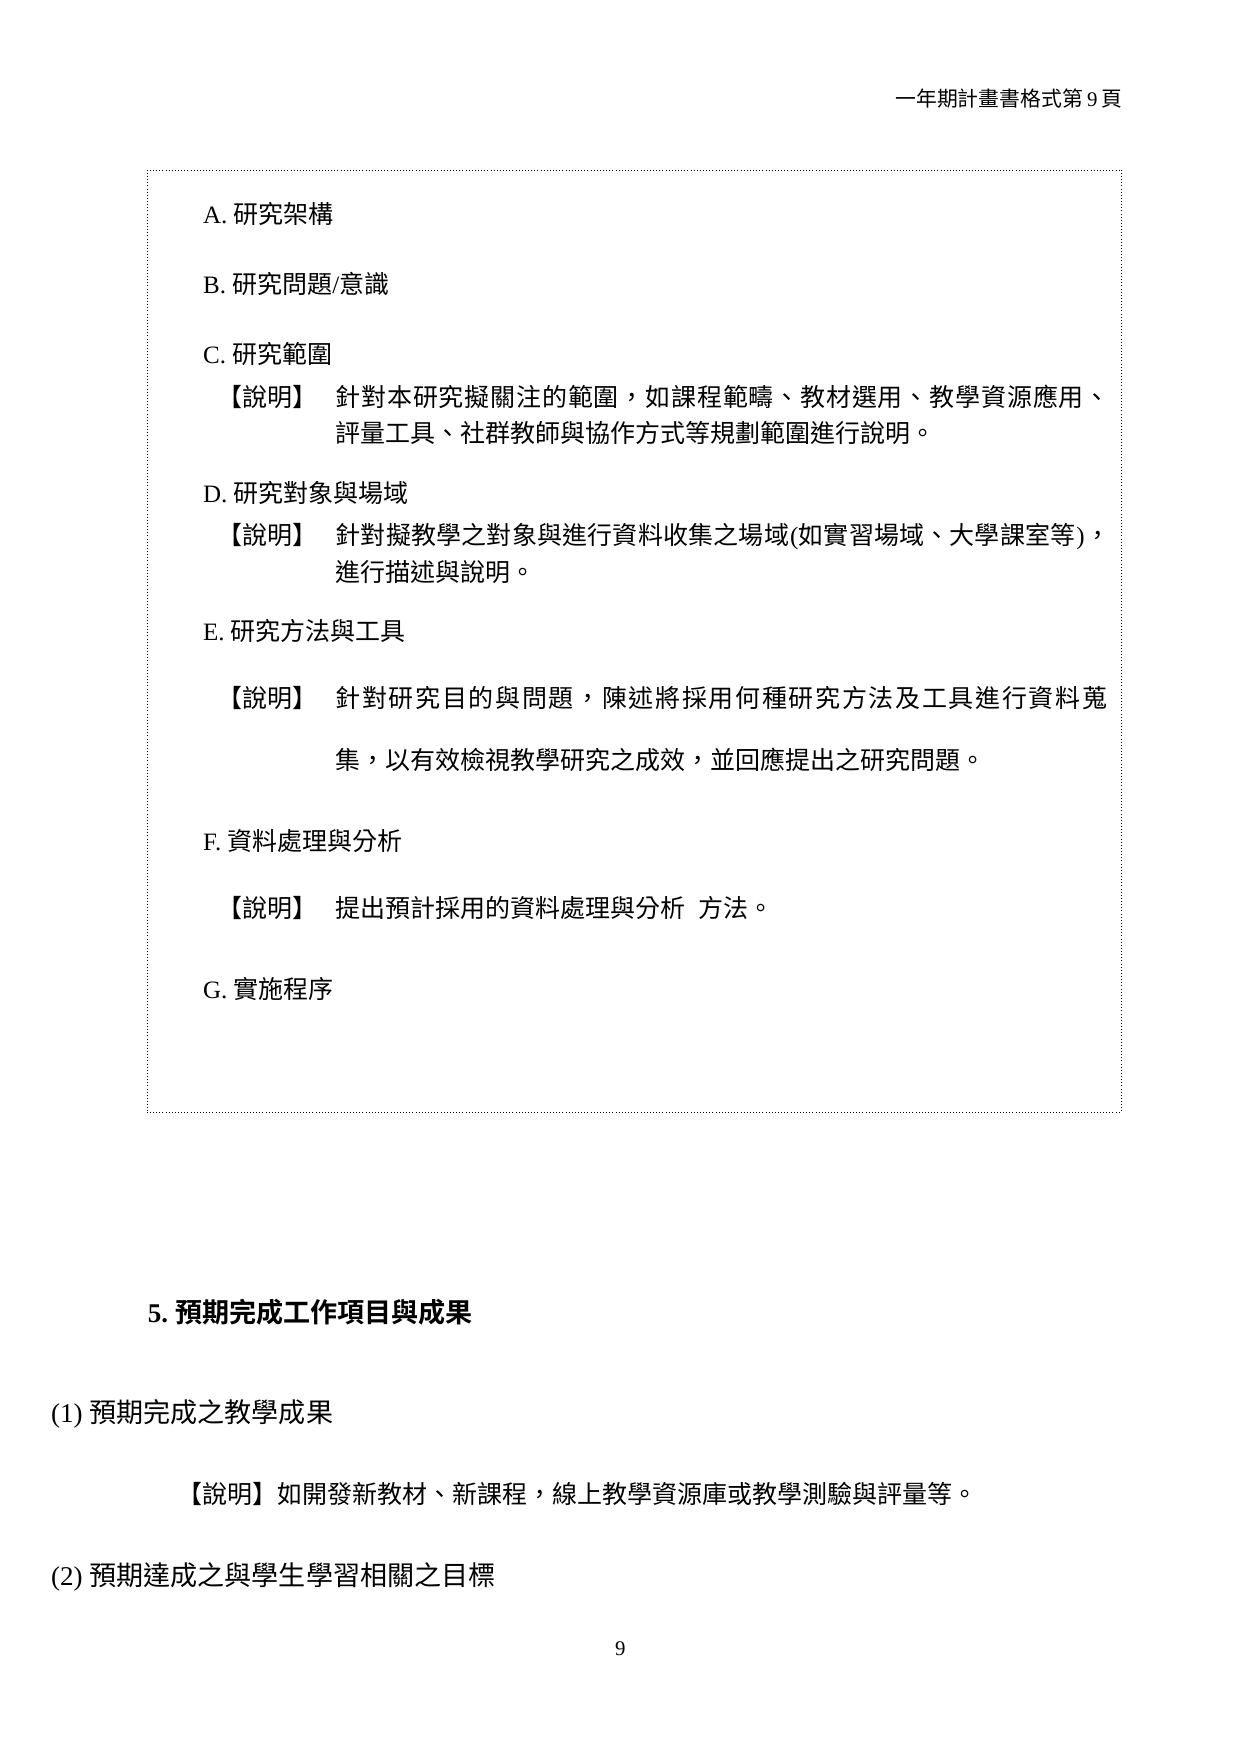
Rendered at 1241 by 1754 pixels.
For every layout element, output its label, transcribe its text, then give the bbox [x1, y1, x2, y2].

list 預期完成之教學成果 [51, 1369, 1122, 1432]
list 預期完成工作項目與成果 [148, 1269, 1122, 1332]
list 預期達成之與學生學習相關之目標 [51, 1532, 1122, 1594]
table_header ※建議說明項目 研究架構 研究問題/意識 研究範圍 【說明】 針對本研究擬關注的範圍，如課程範疇、教材選用、教學資源應用、評量工具、社群教師與協作方式等規劃範圍進行說明。 研究對象與場域 【說明】 針對擬教學之對象與進行資料收集之場域(如實習場域、大學課室等)，進行描述與說明。 研究方法與工具 【說明】 針對研究目的與問題，陳述將採用何種研究方法及工具進行資料蒐集，以有效檢視教學研究之成效，並回應提出之研究問題。 資料處理與分析 【說明】 提出預計採用的資料處理與分析 方法。 實施程序 [147, 170, 1121, 1112]
text 【說明】如開發新教材、新課程，線上教學資源庫或教學測驗與評量等。 [177, 1451, 1122, 1513]
